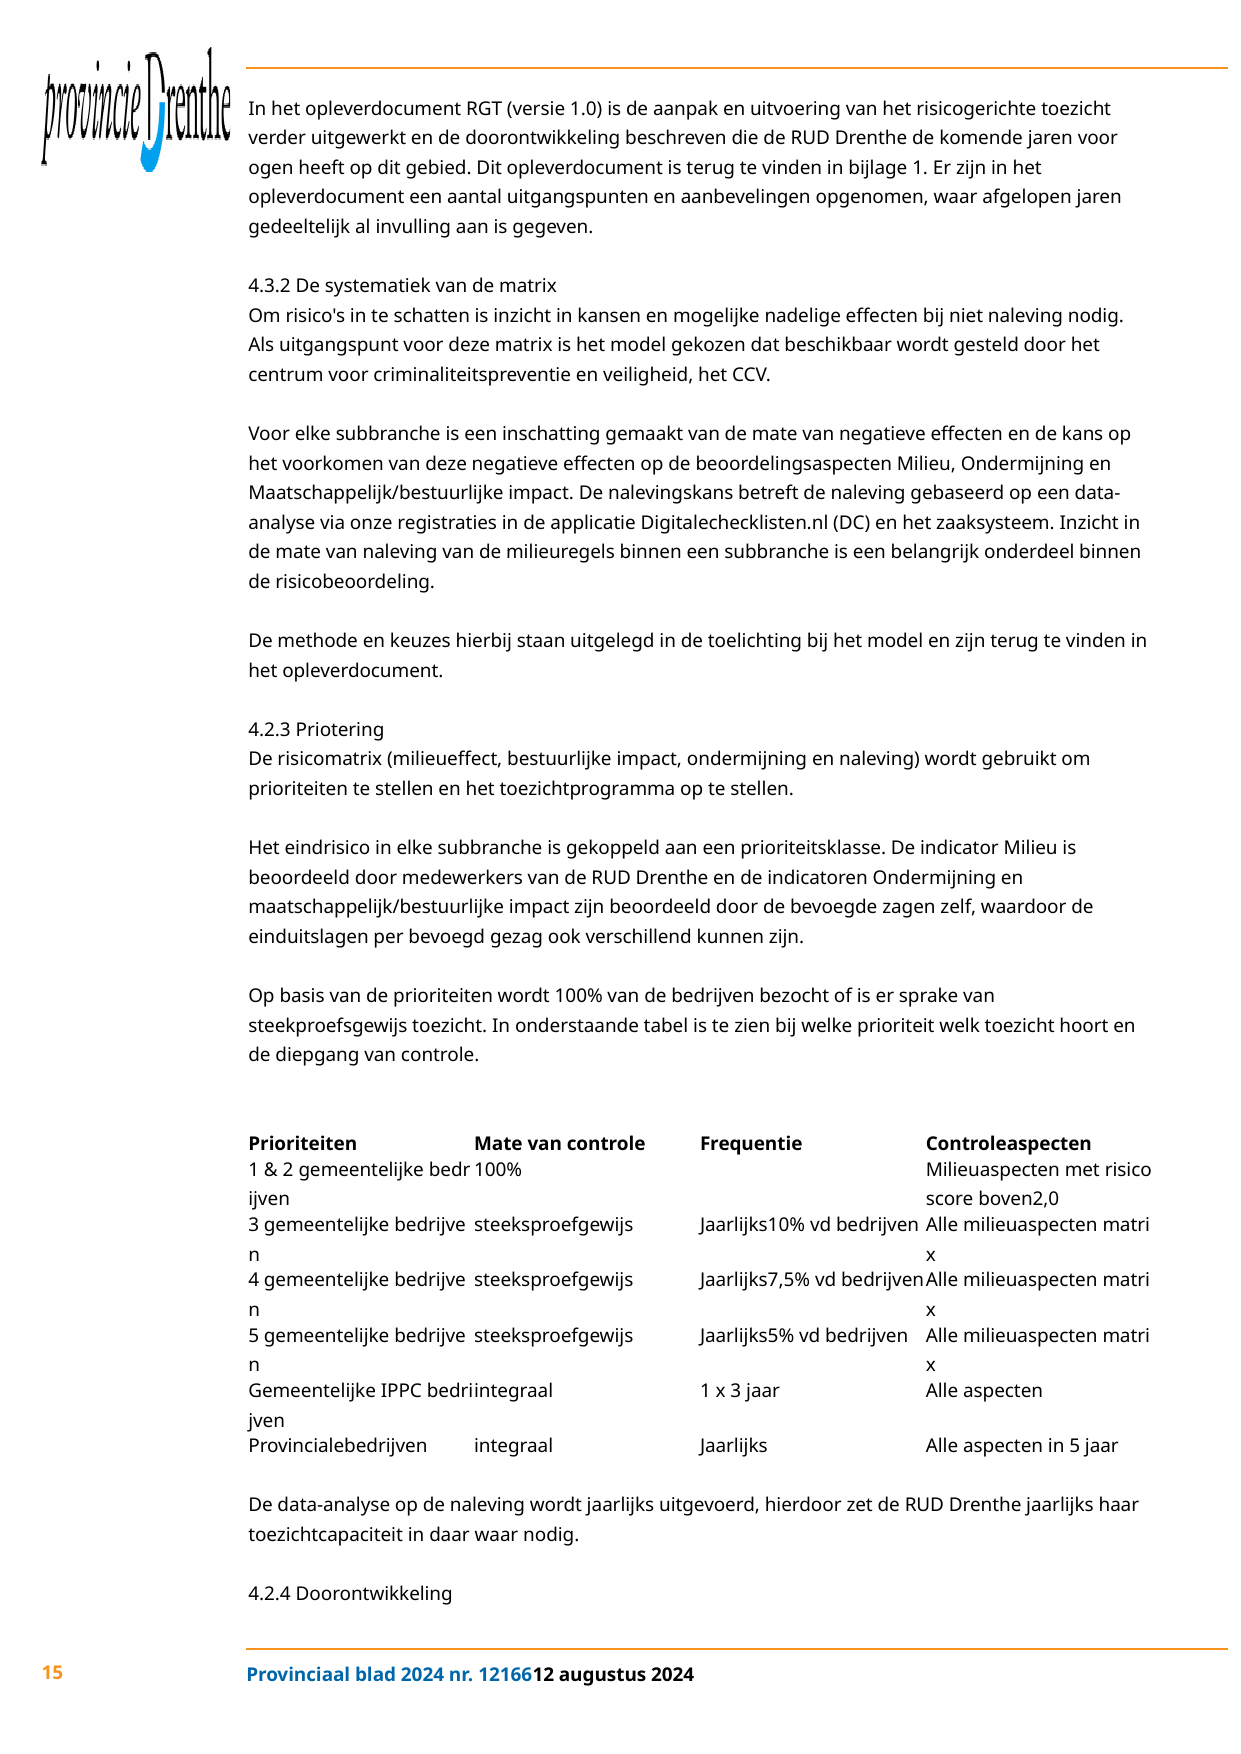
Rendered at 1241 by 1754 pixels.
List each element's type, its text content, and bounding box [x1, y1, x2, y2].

table_cell 100% [474, 1156, 700, 1211]
table_cell 3 gemeentelijke bedrijven [248, 1211, 474, 1267]
table_cell 4 gemeentelijke bedrijven [248, 1267, 474, 1322]
table_cell integraal [474, 1433, 700, 1458]
table_header Prioriteiten [248, 1130, 474, 1156]
table_cell Provincialebedrijven [248, 1433, 474, 1458]
text De methode en keuzes hierbij staan uitgelegd in de toelichting bij het model en zijn terug te vinden in het opleverdocument. [248, 627, 1152, 683]
table_cell Jaarlijks5% vd bedrijven [700, 1322, 926, 1377]
text De data-analyse op de naleving wordt jaarlijks uitgevoerd, hierdoor zet de RUD Drenthe jaarlijks haar toezichtcapaciteit in daar waar nodig. [248, 1491, 1152, 1546]
text De risicomatrix (milieueffect, bestuurlijke impact, ondermijning en naleving) wordt gebruikt om prioriteiten te stellen en het toezichtprogramma op te stellen. [248, 746, 1152, 801]
table_cell 5 gemeentelijke bedrijven [248, 1322, 474, 1377]
table_cell steeksproefgewijs [474, 1322, 700, 1377]
text Voor elke subbranche is een inschatting gemaakt van de mate van negatieve effecten en de kans op het voorkomen van deze negatieve effecten op de beoordelingsaspecten Milieu, Ondermijning en Maatschappelijk/bestuurlijke impact. De nalevingskans betreft de naleving gebaseerd op een data-analyse via onze registraties in de applicatie Digitalechecklisten.nl (DC) en het zaaksysteem. Inzicht in de mate van naleving van de milieuregels binnen een subbranche is een belangrijk onderdeel binnen de risicobeoordeling. [248, 420, 1152, 594]
text 4.2.4 Doorontwikkeling [248, 1580, 1152, 1606]
table_cell steeksproefgewijs [474, 1267, 700, 1322]
table_cell Milieuaspecten met risicoscore boven2,0 [926, 1156, 1152, 1211]
table_cell Alle milieuaspecten matrix [926, 1322, 1152, 1377]
text Het eindrisico in elke subbranche is gekoppeld aan een prioriteitsklasse. De indicator Milieu is beoordeeld door medewerkers van de RUD Drenthe en de indicatoren Ondermijning en maatschappelijk/bestuurlijke impact zijn beoordeeld door de bevoegde zagen zelf, waardoor de einduitslagen per bevoegd gezag ook verschillend kunnen zijn. [248, 834, 1152, 949]
table_cell Jaarlijks10% vd bedrijven [700, 1211, 926, 1267]
table_cell Jaarlijks7,5% vd bedrijven [700, 1267, 926, 1322]
table_cell Alle milieuaspecten matrix [926, 1211, 1152, 1267]
table_cell integraal [474, 1377, 700, 1433]
table_cell Gemeentelijke IPPC bedrijven [248, 1377, 474, 1433]
table_cell [700, 1156, 926, 1211]
table_cell Alle aspecten [926, 1377, 1152, 1433]
table_cell Alle aspecten in 5 jaar [926, 1433, 1152, 1458]
table_header Mate van controle [474, 1130, 700, 1156]
text 4.3.2 De systematiek van de matrix [248, 272, 1152, 298]
text 4.2.3 Priotering [248, 716, 1152, 742]
text In het opleverdocument RGT (versie 1.0) is de aanpak en uitvoering van het risicogerichte toezicht verder uitgewerkt en de doorontwikkeling beschreven die de RUD Drenthe de komende jaren voor ogen heeft op dit gebied. Dit opleverdocument is terug te vinden in bijlage 1. Er zijn in het opleverdocument een aantal uitgangspunten en aanbevelingen opgenomen, waar afgelopen jaren gedeeltelijk al invulling aan is gegeven. [248, 95, 1152, 239]
table_cell Jaarlijks [700, 1433, 926, 1458]
text Op basis van de prioriteiten wordt 100% van de bedrijven bezocht of is er sprake van steekproefsgewijs toezicht. In onderstaande tabel is te zien bij welke prioriteit welk toezicht hoort en de diepgang van controle. [248, 982, 1152, 1067]
text Om risico's in te schatten is inzicht in kansen en mogelijke nadelige effecten bij niet naleving nodig. Als uitgangspunt voor deze matrix is het model gekozen dat beschikbaar wordt gesteld door het centrum voor criminaliteitspreventie en veiligheid, het CCV. [248, 302, 1152, 387]
table_header Controleaspecten [926, 1130, 1152, 1156]
picture [41, 47, 231, 172]
table_cell steeksproefgewijs [474, 1211, 700, 1267]
table_header Frequentie [700, 1130, 926, 1156]
table_cell 1 x 3 jaar [700, 1377, 926, 1433]
table_cell Alle milieuaspecten matrix [926, 1267, 1152, 1322]
table_cell 1 & 2 gemeentelijke bedrijven [248, 1156, 474, 1211]
